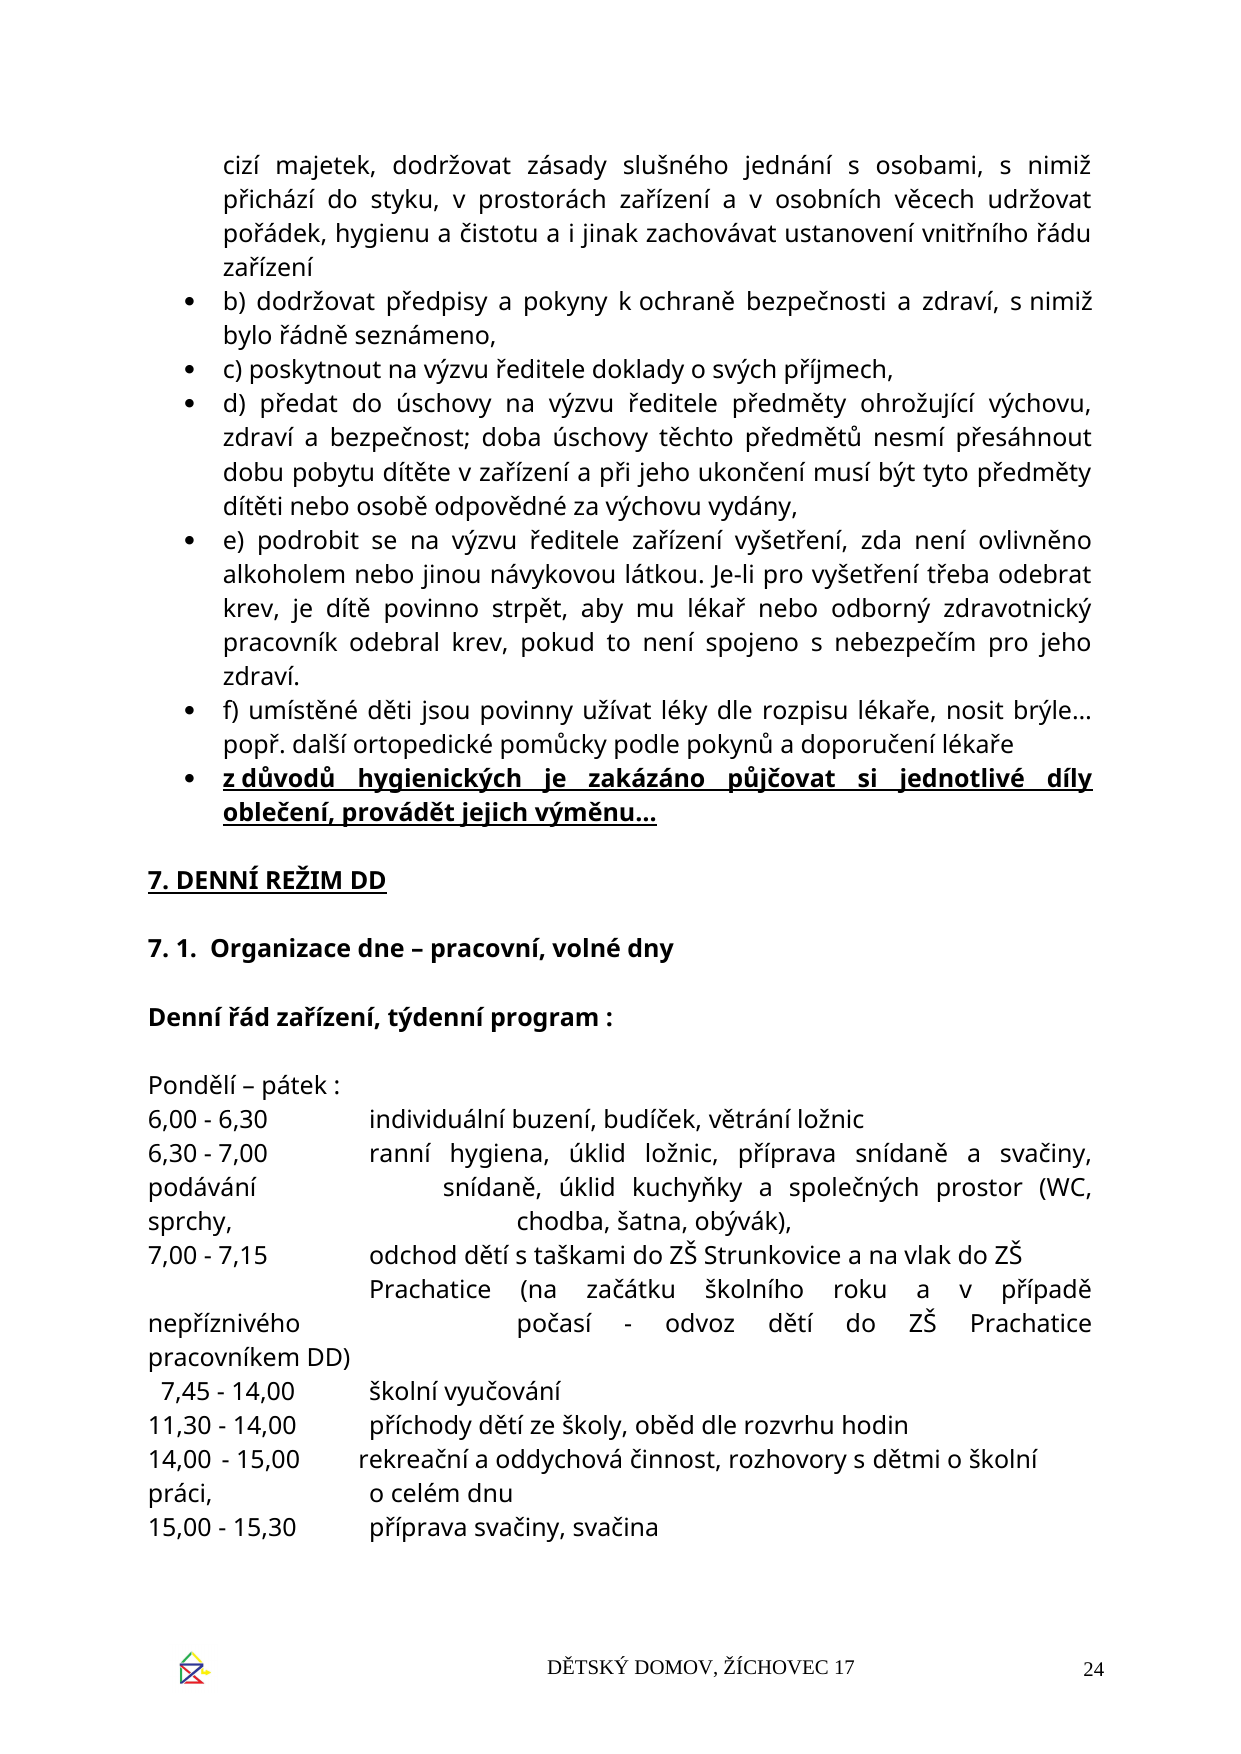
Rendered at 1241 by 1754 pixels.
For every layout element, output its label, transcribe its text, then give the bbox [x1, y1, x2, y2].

text 6,00 - 6,30 individuální buzení, budíček, větrání ložnic [148, 1101, 1093, 1135]
text Pondělí – pátek : [148, 1067, 1093, 1101]
picture [169, 1644, 218, 1693]
text 14,00 - 15,00 rekreační a oddychová činnost, rozhovory s dětmi o školní práci, o celém dnu [148, 1442, 1093, 1510]
text 7. 1. Organizace dne – pracovní, volné dny [148, 931, 1093, 965]
list d) předat do úschovy na výzvu ředitele předměty ohrožující výchovu, zdraví a bezpečnost; doba úschovy těchto předmětů nesmí přesáhnout dobu pobytu dítěte v zařízení a při jeho ukončení musí být tyto předměty dítěti nebo osobě odpovědné za výchovu vydány, [185, 386, 1093, 522]
list e) podrobit se na výzvu ředitele zařízení vyšetření, zda není ovlivněno alkoholem nebo jinou návykovou látkou. Je-li pro vyšetření třeba odebrat krev, je dítě povinno strpět, aby mu lékař nebo odborný zdravotnický pracovník odebral krev, pokud to není spojeno s nebezpečím pro jeho zdraví. [185, 522, 1093, 693]
text Denní řád zařízení, týdenní program : [148, 999, 1093, 1033]
list b) dodržovat předpisy a pokyny k ochraně bezpečnosti a zdraví, s nimiž bylo řádně seznámeno, [185, 284, 1093, 352]
text 7,00 - 7,15 odchod dětí s taškami do ZŠ Strunkovice a na vlak do ZŠ Prachatice (na začátku školního roku a v případě nepříznivého počasí - odvoz dětí do ZŠ Prachatice pracovníkem DD) [148, 1238, 1093, 1374]
list z důvodů hygienických je zakázáno půjčovat si jednotlivé díly oblečení, provádět jejich výměnu… [185, 761, 1093, 829]
text 15,00 - 15,30 příprava svačiny, svačina [148, 1510, 1093, 1544]
list cizí majetek, dodržovat zásady slušného jednání s osobami, s nimiž přichází do styku, v prostorách zařízení a v osobních věcech udržovat pořádek, hygienu a čistotu a i jinak zachovávat ustanovení vnitřního řádu zařízení [185, 148, 1093, 284]
text 7. DENNÍ REŽIM DD [148, 863, 1093, 897]
text 6,30 - 7,00 ranní hygiena, úklid ložnic, příprava snídaně a svačiny, podávání snídaně, úklid kuchyňky a společných prostor (WC, sprchy, chodba, šatna, obývák), [148, 1135, 1093, 1238]
text 7,45 - 14,00 školní vyučování [148, 1374, 1093, 1408]
text 11,30 - 14,00 příchody dětí ze školy, oběd dle rozvrhu hodin [148, 1408, 1093, 1442]
list c) poskytnout na výzvu ředitele doklady o svých příjmech, [185, 352, 1093, 386]
list f) umístěné děti jsou povinny užívat léky dle rozpisu lékaře, nosit brýle…popř. další ortopedické pomůcky podle pokynů a doporučení lékaře [185, 693, 1093, 761]
